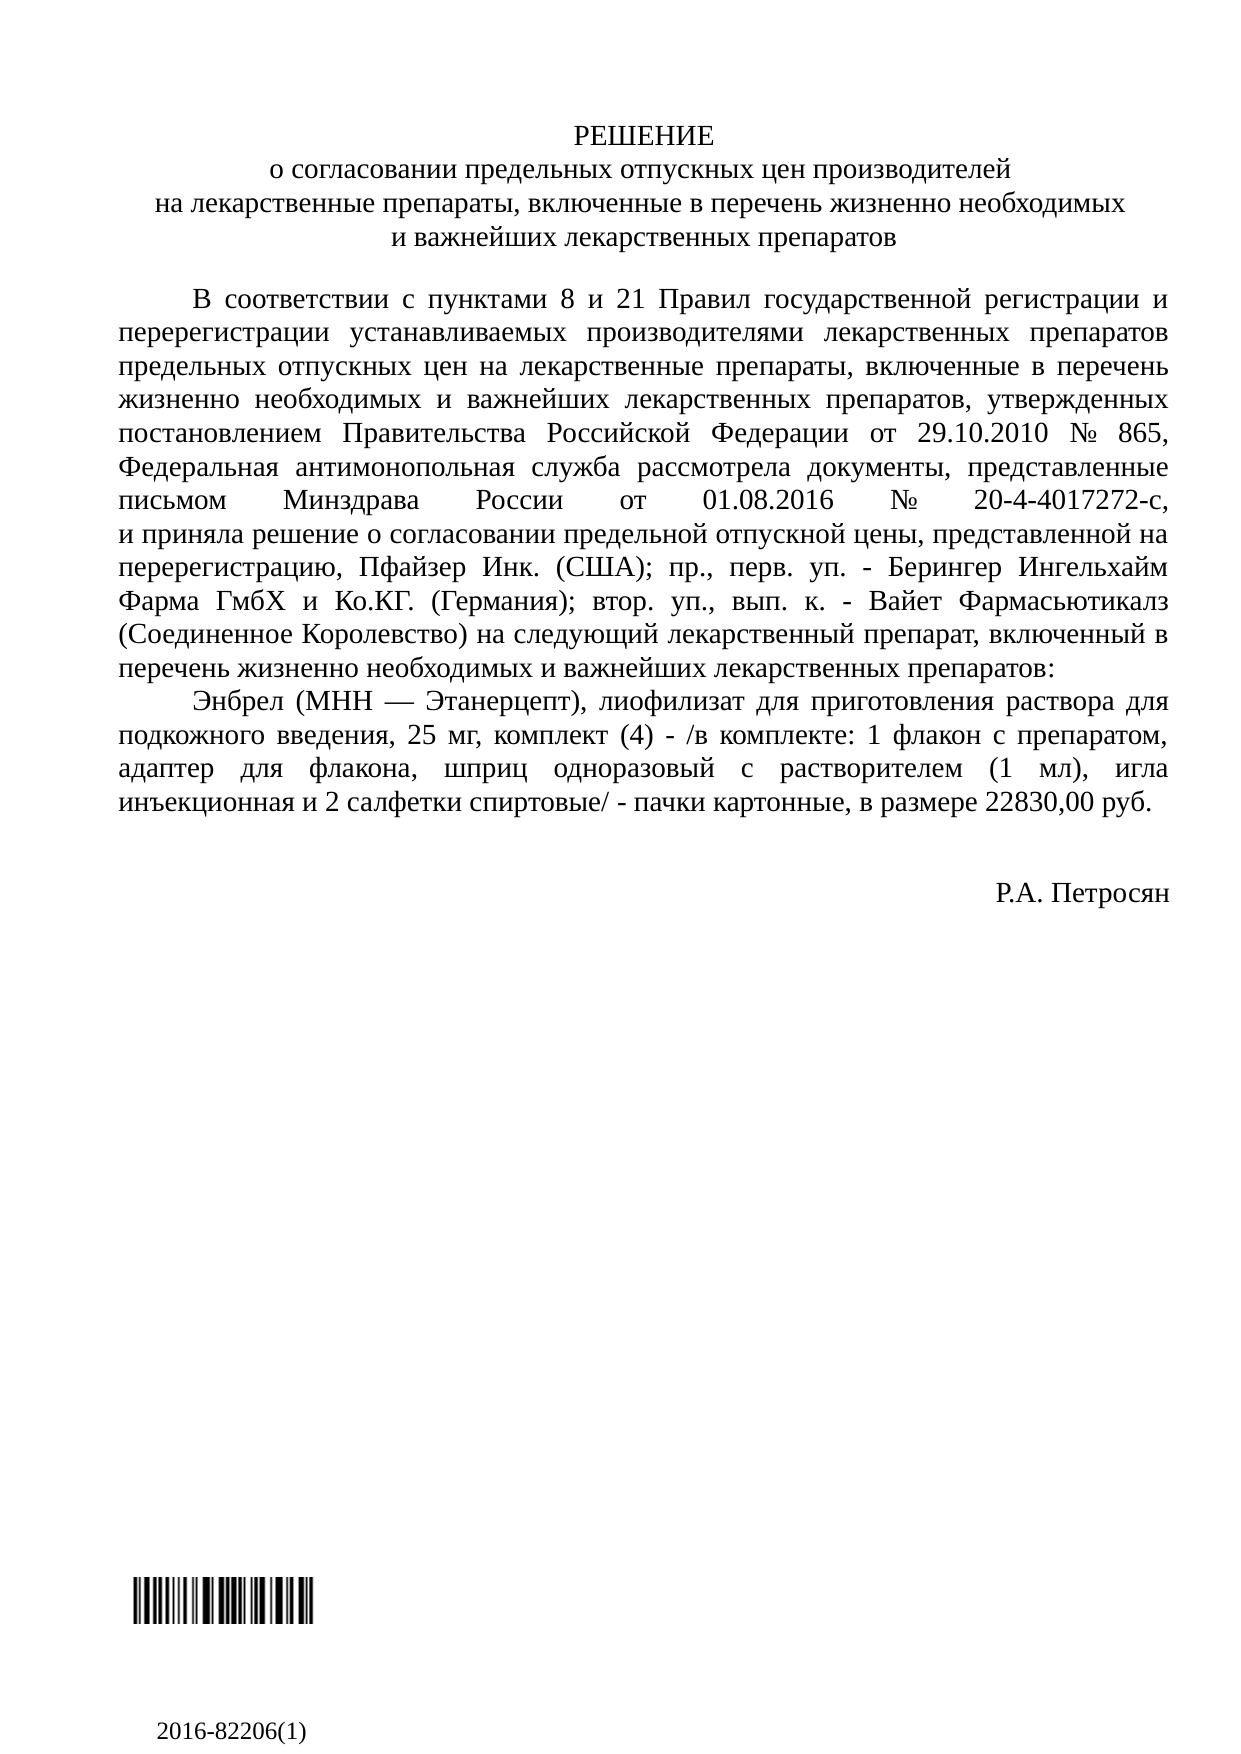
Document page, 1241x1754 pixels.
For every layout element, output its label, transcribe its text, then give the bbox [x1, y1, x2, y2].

text и важнейших лекарственных препаратов [118, 219, 1170, 252]
text В соответствии с пунктами 8 и 21 Правил государственной регистрации и перерегистрации устанавливаемых производителями лекарственных препаратов предельных отпускных цен на лекарственные препараты, включенные в перечень жизненно необходимых и важнейших лекарственных препаратов, утвержденных постановлением Правительства Российской Федерации от 29.10.2010 № 865, Федеральная антимонопольная служба рассмотрела документы, представленные письмом Минздрава России от 01.08.2016 № 20-4-4017272-с, и приняла решение о согласовании предельной отпускной цены, представленной на перерегистрацию, Пфайзер Инк. (США); пр., перв. уп. - Берингер Ингельхайм Фарма ГмбХ и Ко.КГ. (Германия); втор. уп., вып. к. - Вайет Фармасьютикалз (Соединенное Королевство) на следующий лекарственный препарат, включенный в перечень жизненно необходимых и важнейших лекарственных препаратов: [118, 281, 1170, 683]
text РЕШЕНИЕ [118, 118, 1170, 152]
picture [118, 1577, 331, 1624]
text Энбрел (МНН — Этанерцепт), лиофилизат для приготовления раствора для подкожного введения, 25 мг, комплект (4) - /в комплекте: 1 флакон с препаратом, адаптер для флакона, шприц одноразовый с растворителем (1 мл), игла инъекционная и 2 салфетки спиртовые/ - пачки картонные, в размере 22830,00 руб. [118, 683, 1170, 818]
text Р.А. Петросян [927, 875, 1170, 909]
text на лекарственные препараты, включенные в перечень жизненно необходимых [118, 185, 1170, 219]
text о согласовании предельных отпускных цен производителей [118, 152, 1170, 185]
